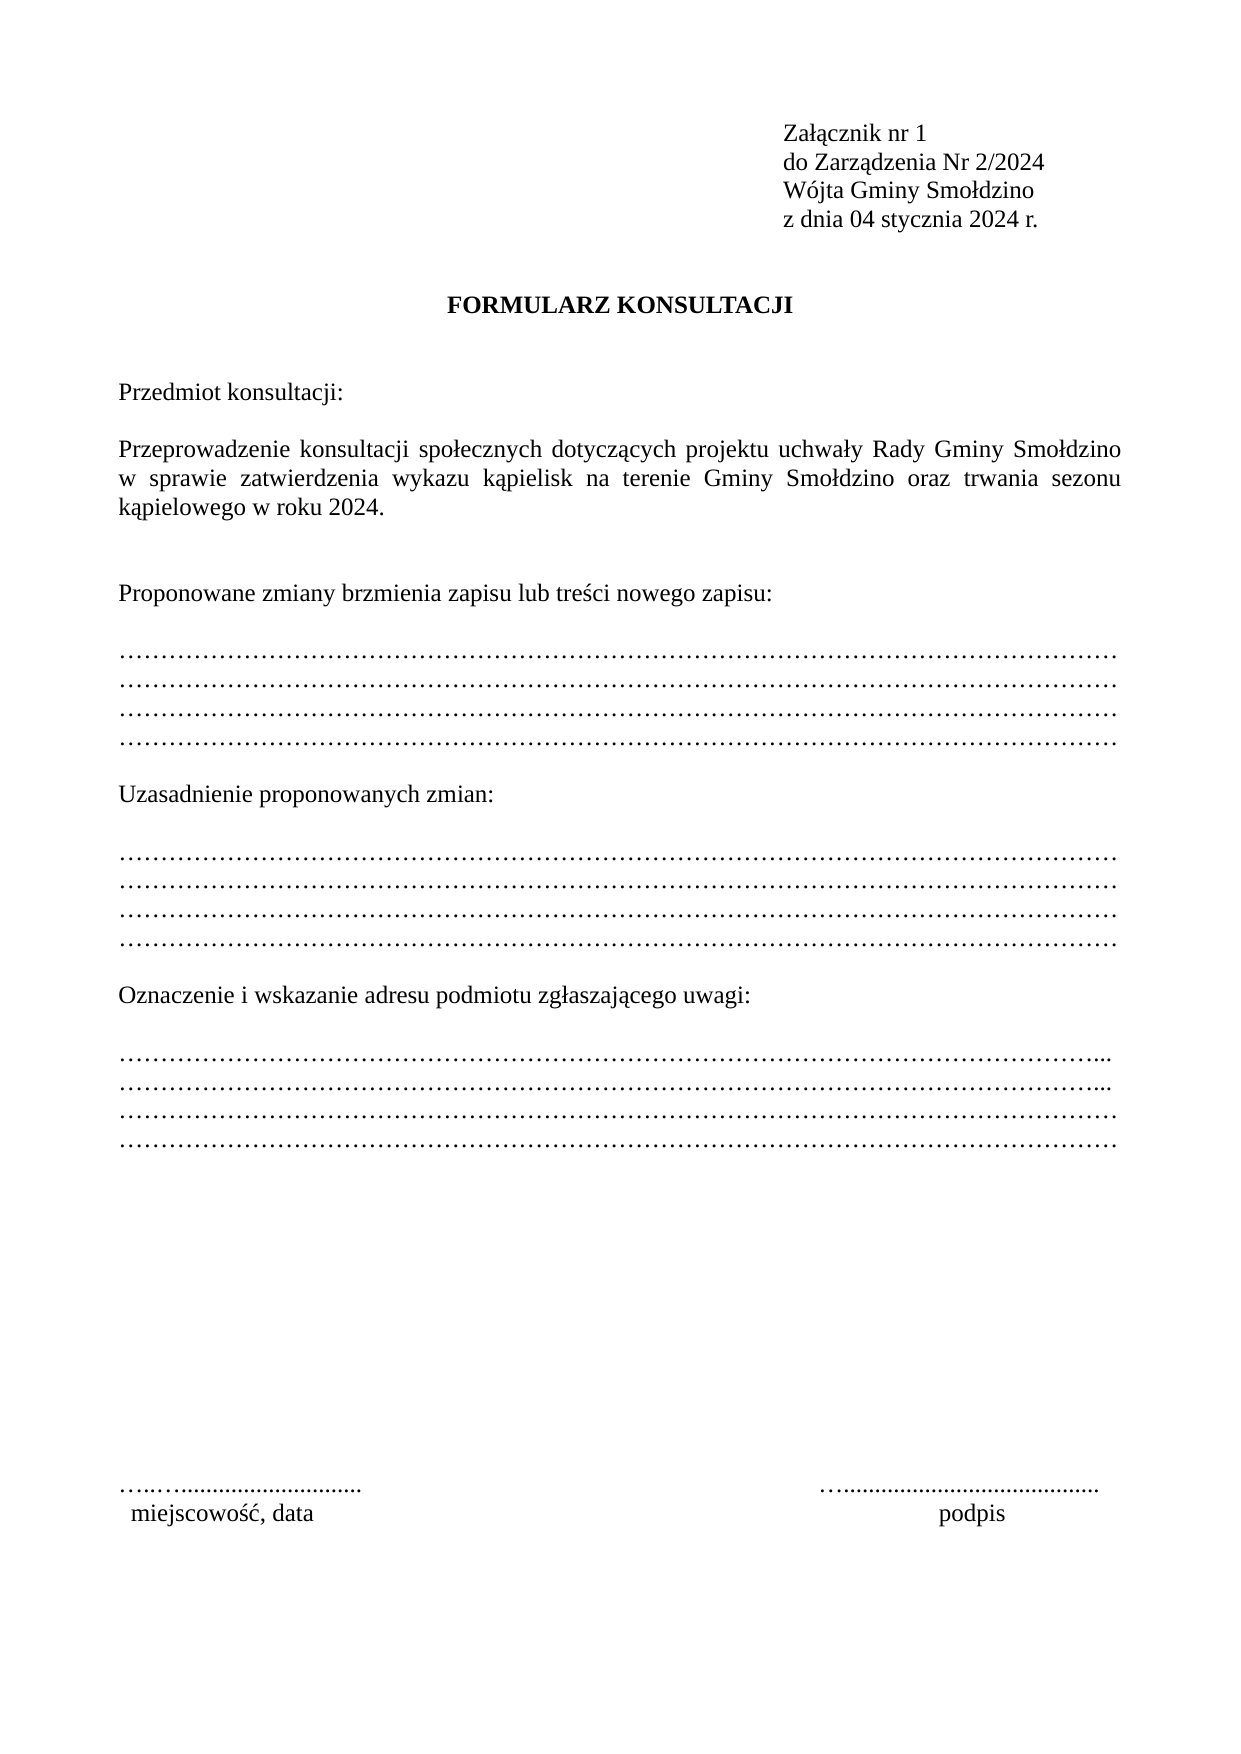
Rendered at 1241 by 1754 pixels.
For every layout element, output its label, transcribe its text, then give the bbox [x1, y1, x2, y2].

text miejscowość, data podpis [118, 1498, 1122, 1527]
text Załącznik nr 1 [118, 118, 1122, 147]
text ………………………………………………………………………………………………………… [118, 636, 1122, 664]
text Przedmiot konsultacji: [118, 377, 1122, 406]
text ………………………………………………………………………………………………………… [118, 866, 1122, 894]
text FORMULARZ KONSULTACJI [118, 291, 1122, 319]
text Oznaczenie i wskazanie adresu podmiotu zgłaszającego uwagi: [118, 981, 1122, 1009]
text ………………………………………………………………………………………………………… [118, 1124, 1122, 1153]
text Przeprowadzenie konsultacji społecznych dotyczących projektu uchwały Rady Gminy Smołdzino w sprawie zatwierdzenia wykazu kąpielisk na terenie Gminy Smołdzino oraz trwania sezonu kąpielowego w roku 2024. [118, 434, 1122, 521]
text ………………………………………………………………………………………………………… [118, 894, 1122, 923]
text ………………………………………………………………………………………………………... [118, 1038, 1122, 1067]
text ………………………………………………………………………………………………………… [118, 722, 1122, 751]
text …..…............................. …......................................... [118, 1469, 1122, 1498]
text ………………………………………………………………………………………………………… [118, 664, 1122, 693]
text ………………………………………………………………………………………………………... [118, 1067, 1122, 1096]
text z dnia 04 stycznia 2024 r. [118, 204, 1122, 233]
text ………………………………………………………………………………………………………… [118, 923, 1122, 952]
text Uzasadnienie proponowanych zmian: [118, 779, 1122, 808]
text Wójta Gminy Smołdzino [118, 176, 1122, 204]
text ………………………………………………………………………………………………………… [118, 693, 1122, 722]
text ………………………………………………………………………………………………………… [118, 837, 1122, 866]
text do Zarządzenia Nr 2/2024 [118, 147, 1122, 176]
text Proponowane zmiany brzmienia zapisu lub treści nowego zapisu: [118, 578, 1122, 607]
text ………………………………………………………………………………………………………… [118, 1096, 1122, 1124]
